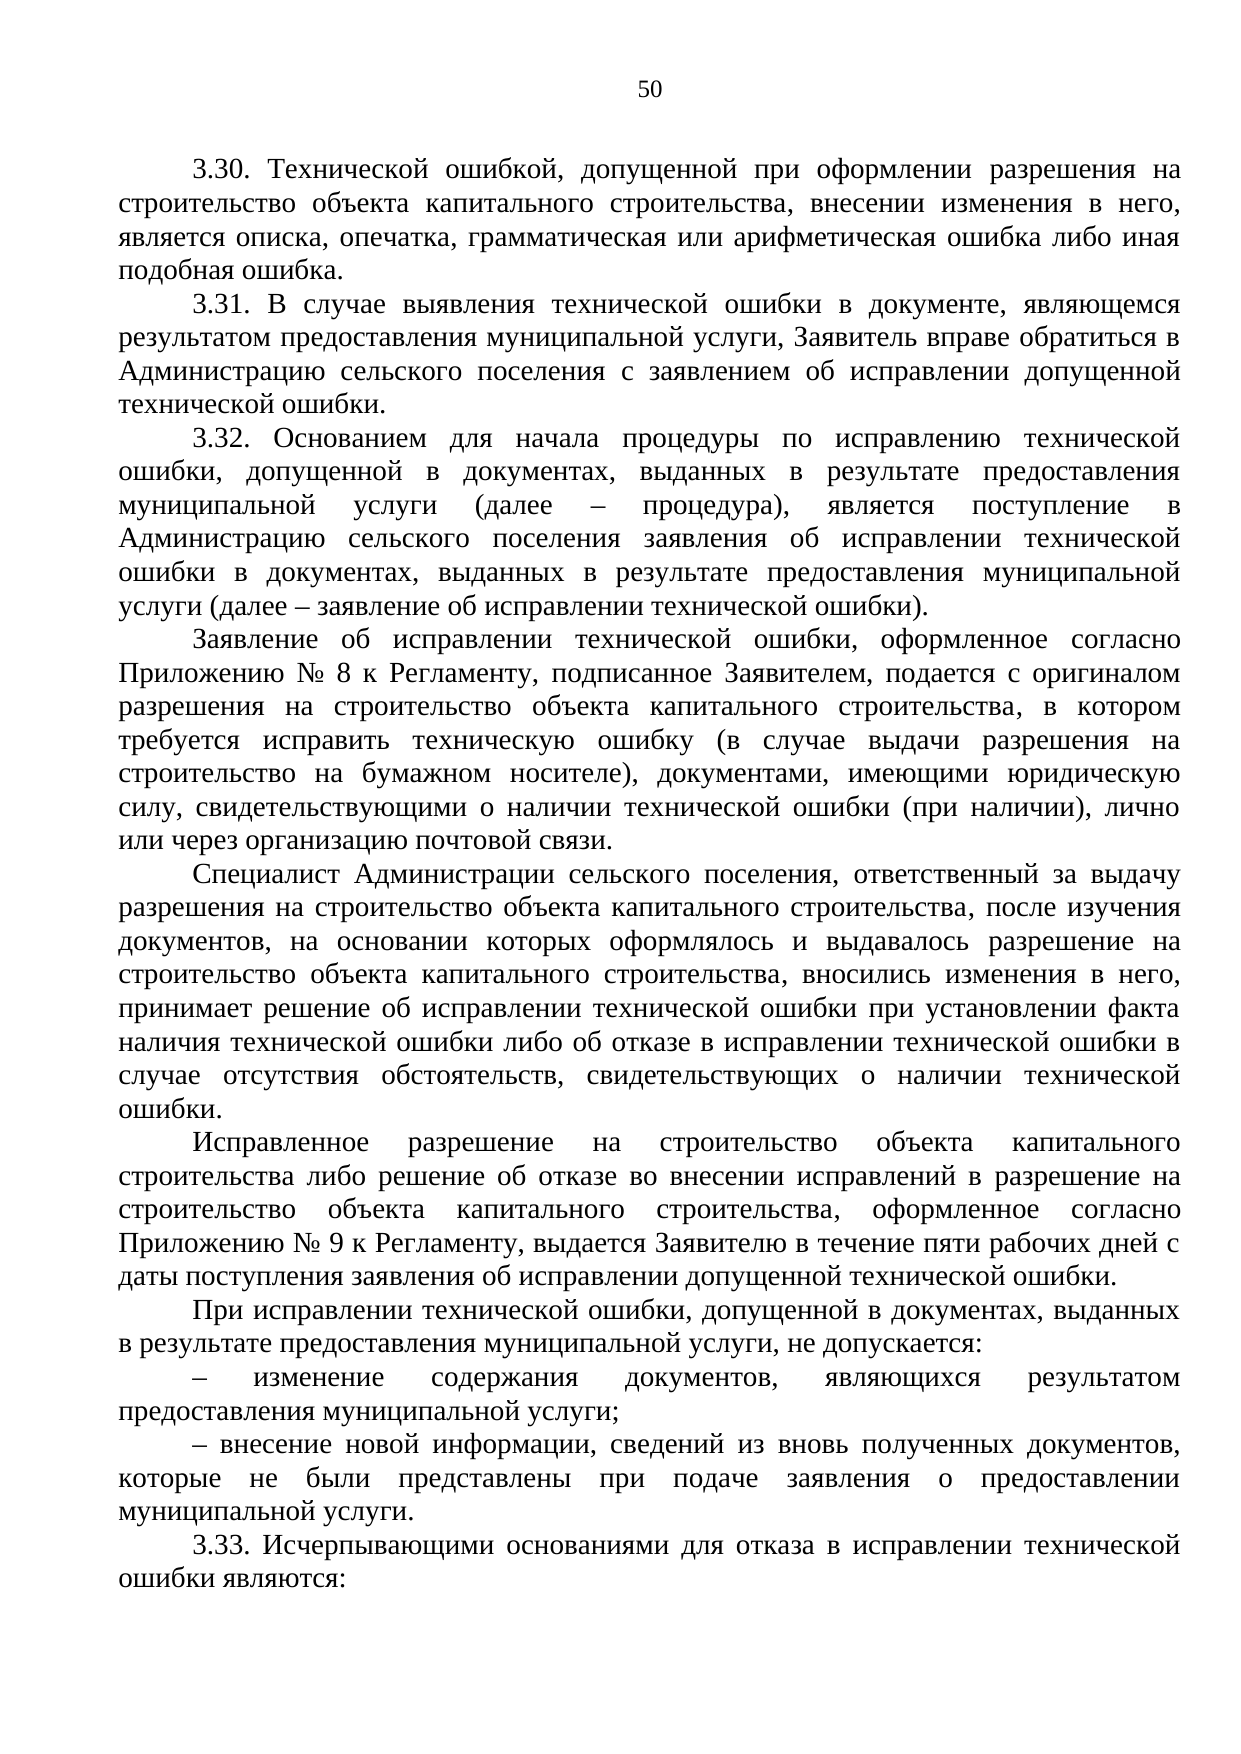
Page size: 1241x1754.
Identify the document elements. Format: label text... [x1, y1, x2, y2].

text 3.30. Технической ошибкой, допущенной при оформлении разрешения на строительство объекта капитального строительства, внесении изменения в него, является описка, опечатка, грамматическая или арифметическая ошибка либо иная подобная ошибка. [118, 152, 1181, 286]
text 3.31. В случае выявления технической ошибки в документе, являющемся результатом предоставления муниципальной услуги, Заявитель вправе обратиться в Администрацию сельского поселения с заявлением об исправлении допущенной технической ошибки. [118, 286, 1181, 420]
text 3.32. Основанием для начала процедуры по исправлению технической ошибки, допущенной в документах, выданных в результате предоставления муниципальной услуги (далее – процедура), является поступление в Администрацию сельского поселения заявления об исправлении технической ошибки в документах, выданных в результате предоставления муниципальной услуги (далее – заявление об исправлении технической ошибки). [118, 420, 1181, 621]
text 3.33. Исчерпывающими основаниями для отказа в исправлении технической ошибки являются: [118, 1527, 1181, 1594]
text Специалист Администрации сельского поселения, ответственный за выдачу разрешения на строительство объекта капитального строительства, после изучения документов, на основании которых оформлялось и выдавалось разрешение на строительство объекта капитального строительства, вносились изменения в него, принимает решение об исправлении технической ошибки при установлении факта наличия технической ошибки либо об отказе в исправлении технической ошибки в случае отсутствия обстоятельств, свидетельствующих о наличии технической ошибки. [118, 856, 1181, 1124]
text – внесение новой информации, сведений из вновь полученных документов, которые не были представлены при подаче заявления о предоставлении муниципальной услуги. [118, 1426, 1181, 1527]
text Заявление об исправлении технической ошибки, оформленное согласно Приложению № 8 к Регламенту, подписанное Заявителем, подается с оригиналом разрешения на строительство объекта капитального строительства, в котором требуется исправить техническую ошибку (в случае выдачи разрешения на строительство на бумажном носителе), документами, имеющими юридическую силу, свидетельствующими о наличии технической ошибки (при наличии), лично или через организацию почтовой связи. [118, 621, 1181, 856]
text Исправленное разрешение на строительство объекта капитального строительства либо решение об отказе во внесении исправлений в разрешение на строительство объекта капитального строительства, оформленное согласно Приложению № 9 к Регламенту, выдается Заявителю в течение пяти рабочих дней с даты поступления заявления об исправлении допущенной технической ошибки. [118, 1124, 1181, 1292]
text При исправлении технической ошибки, допущенной в документах, выданных в результате предоставления муниципальной услуги, не допускается: [118, 1292, 1181, 1359]
text – изменение содержания документов, являющихся результатом предоставления муниципальной услуги; [118, 1359, 1181, 1426]
